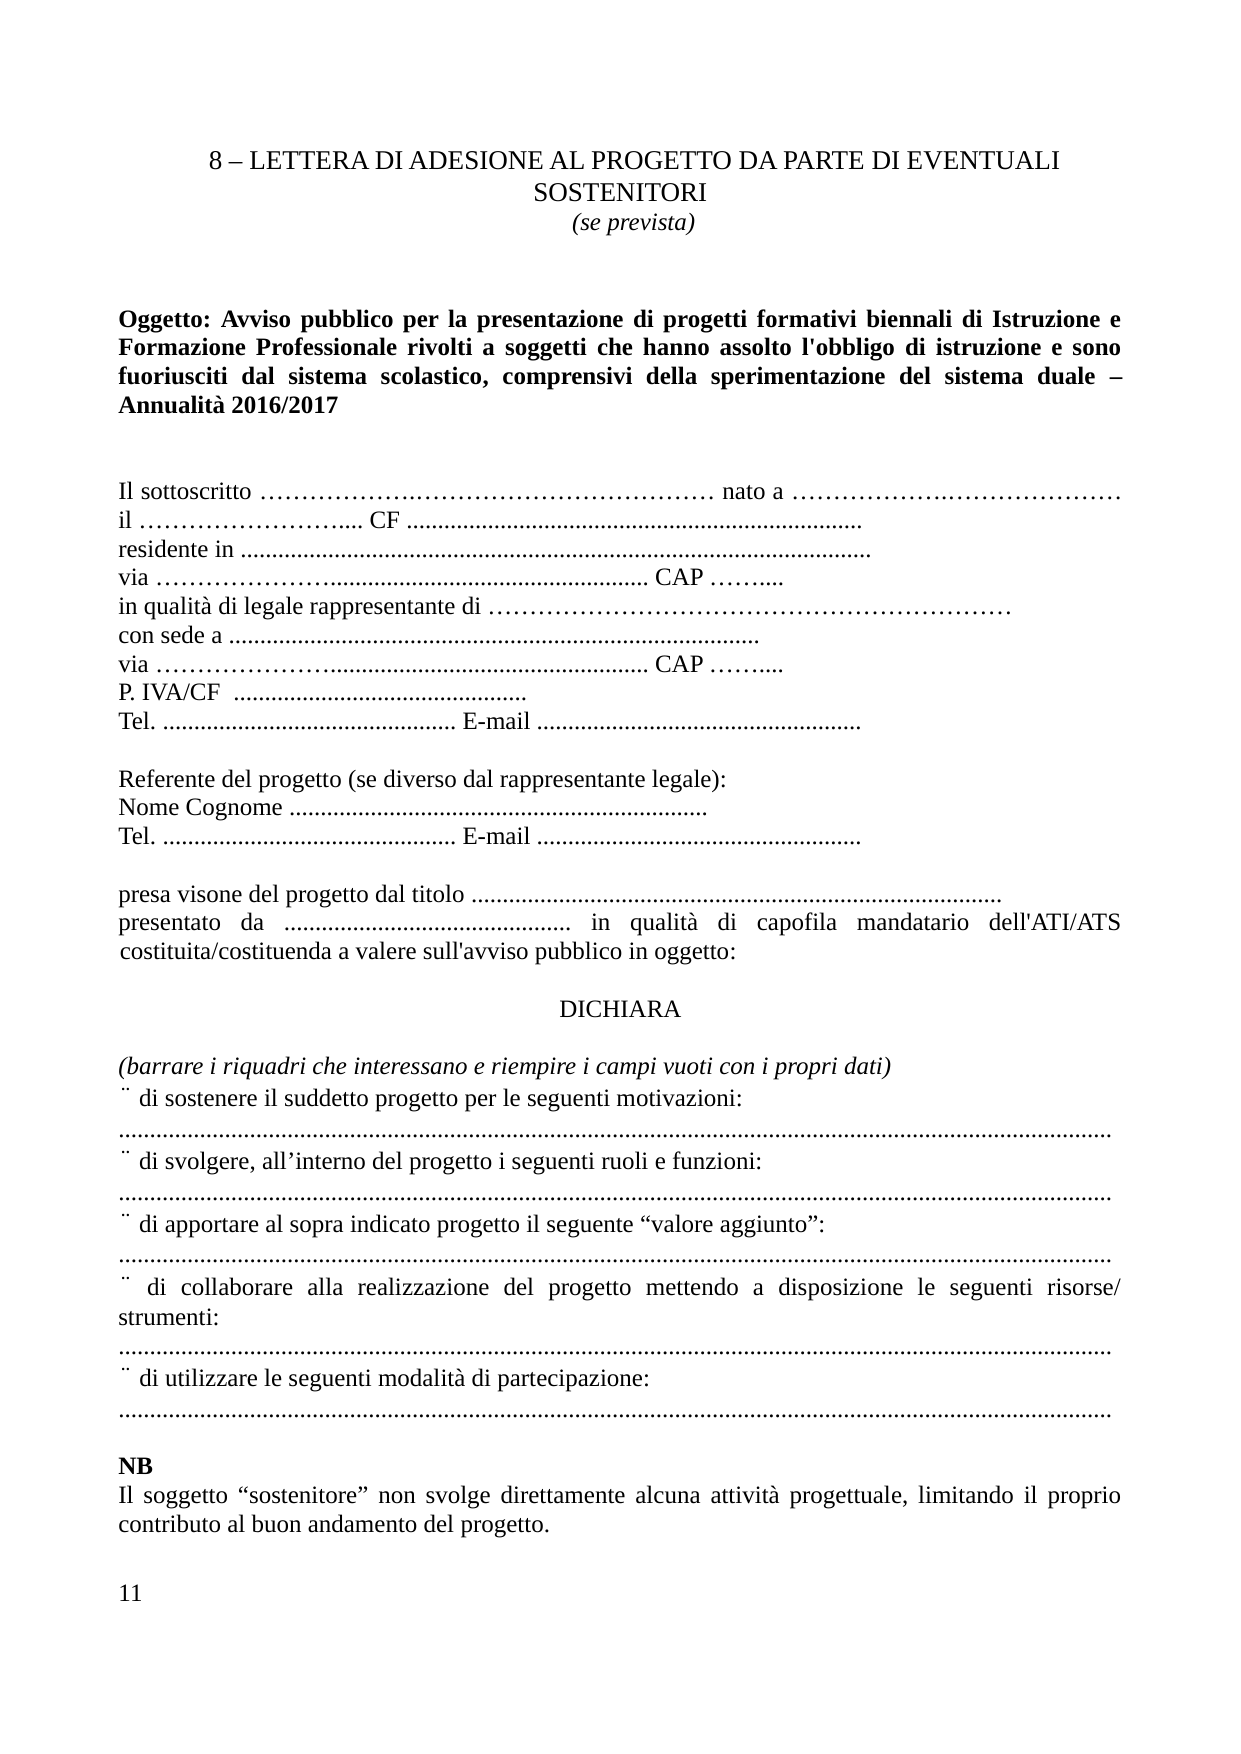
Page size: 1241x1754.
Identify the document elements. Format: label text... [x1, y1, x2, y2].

text (barrare i riquadri che interessano e riempire i campi vuoti con i propri dati) [118, 1051, 1122, 1080]
text ............................................................................................................................................................... [118, 1114, 1122, 1143]
text presa visone del progetto dal titolo ..................................................................................... [118, 879, 1122, 907]
text (se prevista) [118, 207, 1122, 236]
text NB [118, 1451, 1122, 1480]
list ............................................................................................................................................................... [118, 1239, 1122, 1268]
text residente in ..................................................................................................... [118, 534, 1122, 562]
text Il soggetto “sostenitore” non svolge direttamente alcuna attività progettuale, limitando il proprio contributo al buon andamento del progetto. [118, 1480, 1122, 1538]
list ¨ di svolgere, all’interno del progetto i seguenti ruoli e funzioni: [118, 1143, 1122, 1177]
list ¨ di collaborare alla realizzazione del progetto mettendo a disposizione le seguenti risorse/ strumenti: [118, 1268, 1122, 1331]
text via …………………................................................... CAP …….... [118, 649, 1122, 677]
text Tel. ............................................... E-mail .................................................... [118, 706, 1122, 735]
text DICHIARA [118, 994, 1122, 1022]
text Tel. ............................................... E-mail .................................................... [118, 821, 1122, 850]
text ¨ di utilizzare le seguenti modalità di partecipazione: [118, 1360, 1122, 1394]
text ............................................................................................................................................................... [118, 1394, 1122, 1423]
text in qualità di legale rappresentante di ……………………………………………………… [118, 591, 1122, 620]
text con sede a ..................................................................................... [118, 620, 1122, 649]
text Nome Cognome ................................................................... [118, 792, 1122, 821]
text Il sottoscritto ……………….……………………………… nato a ……………….………………… il …………………….... CF ......................................................................... [118, 476, 1122, 534]
text P. IVA/CF ............................................... [118, 677, 1122, 706]
text presentato da .............................................. in qualità di capofila mandatario dell'ATI/ATS costituita/costituenda a valere sull'avviso pubblico in oggetto: [118, 907, 1122, 965]
list ............................................................................................................................................................... [118, 1177, 1122, 1206]
text via …………………................................................... CAP …….... [118, 562, 1122, 591]
text ............................................................................................................................................................... [118, 1331, 1122, 1360]
text Referente del progetto (se diverso dal rappresentante legale): [118, 764, 1122, 792]
list ¨ di sostenere il suddetto progetto per le seguenti motivazioni: [118, 1080, 1122, 1114]
text 8 – Lettera di adesione al progetto da parte di eventuali sostenitori [118, 144, 1122, 207]
list ¨ di apportare al sopra indicato progetto il seguente “valore aggiunto”: [118, 1206, 1122, 1239]
text Oggetto: Avviso pubblico per la presentazione di progetti formativi biennali di Istruzione e Formazione Professionale rivolti a soggetti che hanno assolto l'obbligo di istruzione e sono fuoriusciti dal sistema scolastico, comprensivi della sperimentazione del sistema duale – Annualità 2016/2017 [118, 304, 1122, 419]
